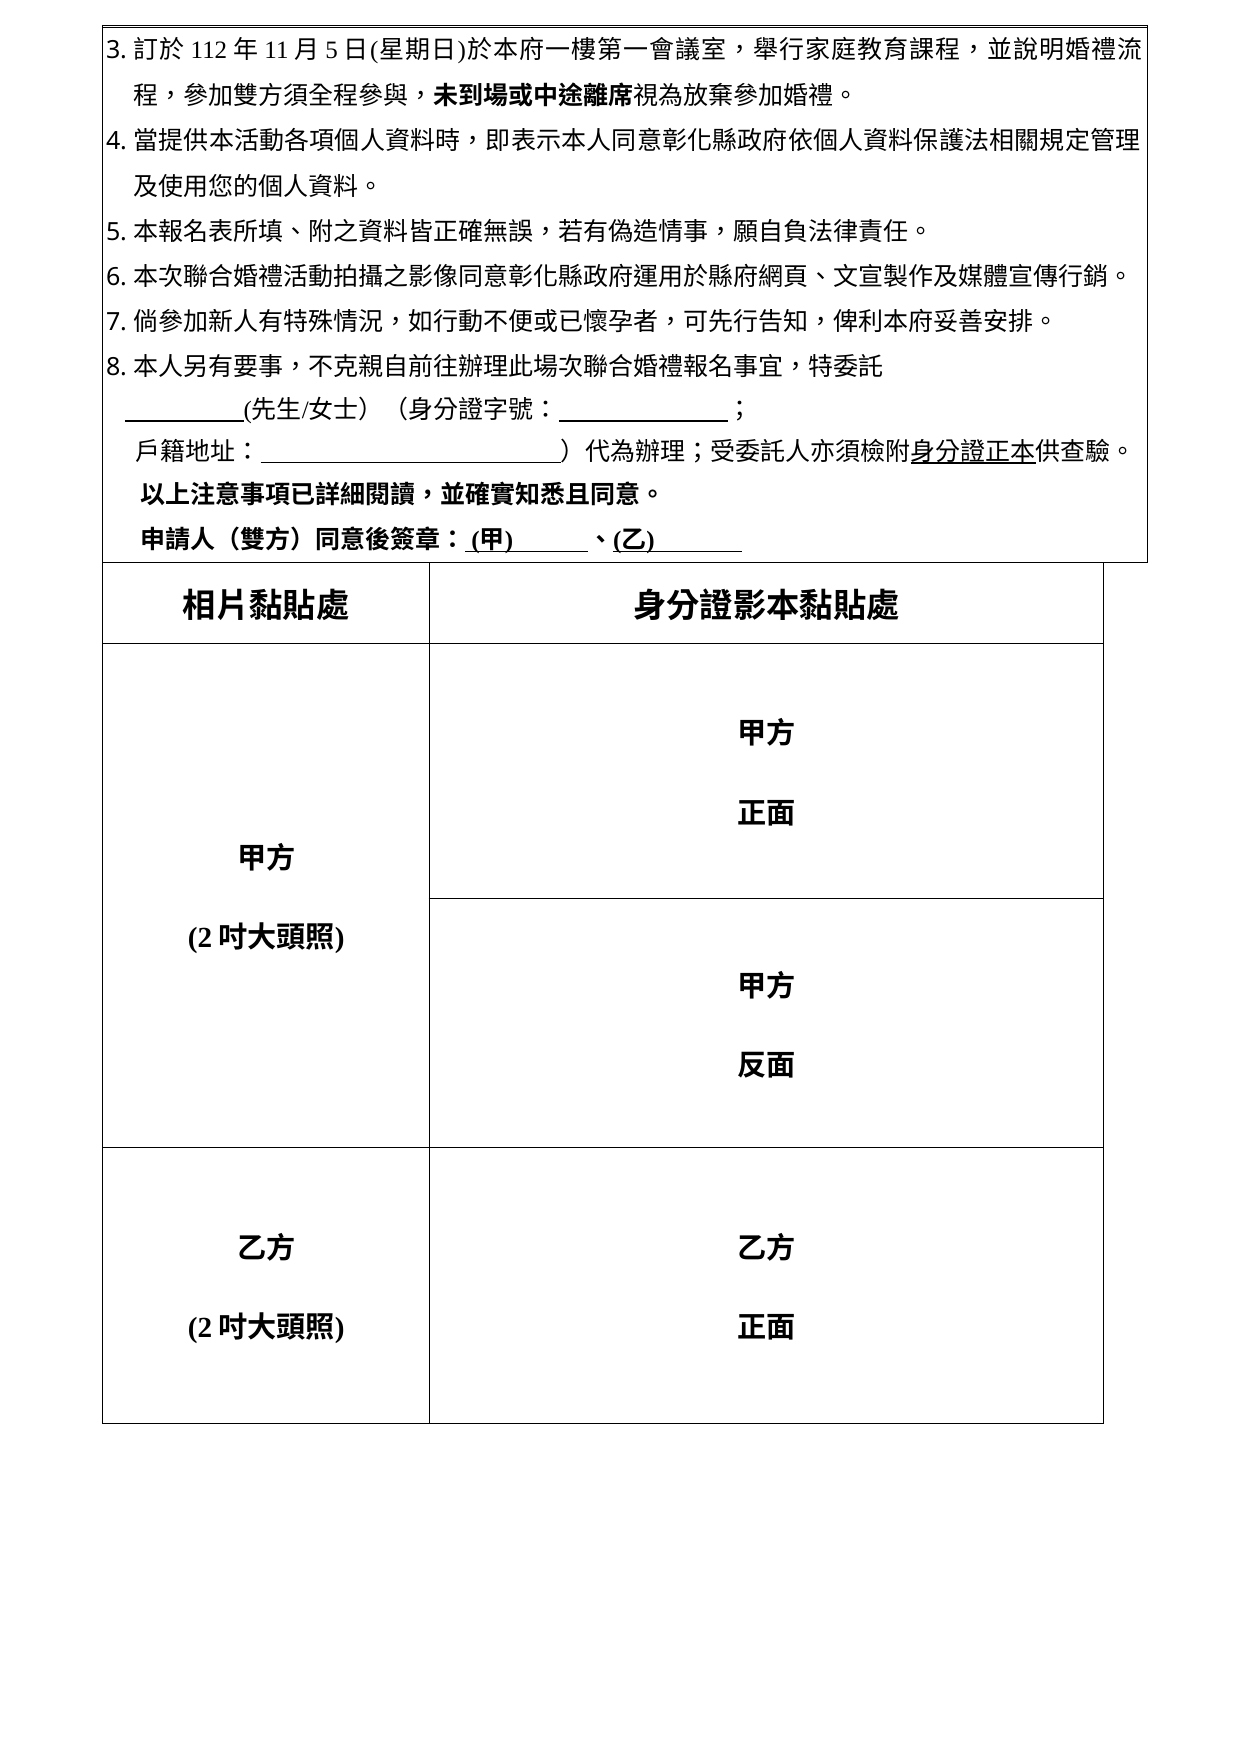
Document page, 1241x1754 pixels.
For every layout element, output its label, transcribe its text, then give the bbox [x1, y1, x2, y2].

table_cell 乙方 正面 [430, 1148, 1103, 1423]
table_cell [1104, 643, 1147, 898]
table_cell 乙方 (2吋大頭照) [103, 1148, 429, 1423]
table_cell 甲方 反面 [430, 899, 1103, 1147]
table_cell [1104, 1147, 1147, 1423]
table_cell 注意事項： 雙方當事人於今年度(112年)已完成結婚登記，或未婚並符合法定結婚之要件並預計於今年度完成結婚登記，參加新人其中一方須設籍於本縣，或工作地(就學地)於本縣(請檢附在職證明或就學證明)，報名時需檢附戶籍謄本等證明文件資料。 請檢附雙方當事人個人戶籍謄本(記事不省略)或新式戶口名簿影本(含詳細記事)。 訂於112年11月5日(星期日)於本府一樓第一會議室，舉行家庭教育課程，並說明婚禮流程，參加雙方須全程參與，未到場或中途離席視為放棄參加婚禮。 當提供本活動各項個人資料時，即表示本人同意彰化縣政府依個人資料保護法相關規定管理及使用您的個人資料。 本報名表所填、附之資料皆正確無誤，若有偽造情事，願自負法律責任。 本次聯合婚禮活動拍攝之影像同意彰化縣政府運用於縣府網頁、文宣製作及媒體宣傳行銷。 倘參加新人有特殊情況，如行動不便或已懷孕者，可先行告知，俾利本府妥善安排。 本人另有要事，不克親自前往辦理此場次聯合婚禮報名事宜，特委託 (先生/女士）（身分證字號： ； 戶籍地址： ）代為辦理；受委託人亦須檢附身分證正本供查驗。 以上注意事項已詳細閱讀，並確實知悉且同意。 申請人（雙方）同意後簽章： (甲) 、(乙) [103, 28, 1147, 562]
table_cell [1104, 563, 1147, 643]
table_cell 相片黏貼處 [103, 563, 429, 643]
table_cell 甲方 (2吋大頭照) [103, 644, 429, 1147]
table_cell 甲方 正面 [430, 644, 1103, 898]
table_cell 身分證影本黏貼處 [430, 563, 1103, 643]
table_cell [1104, 898, 1147, 1147]
